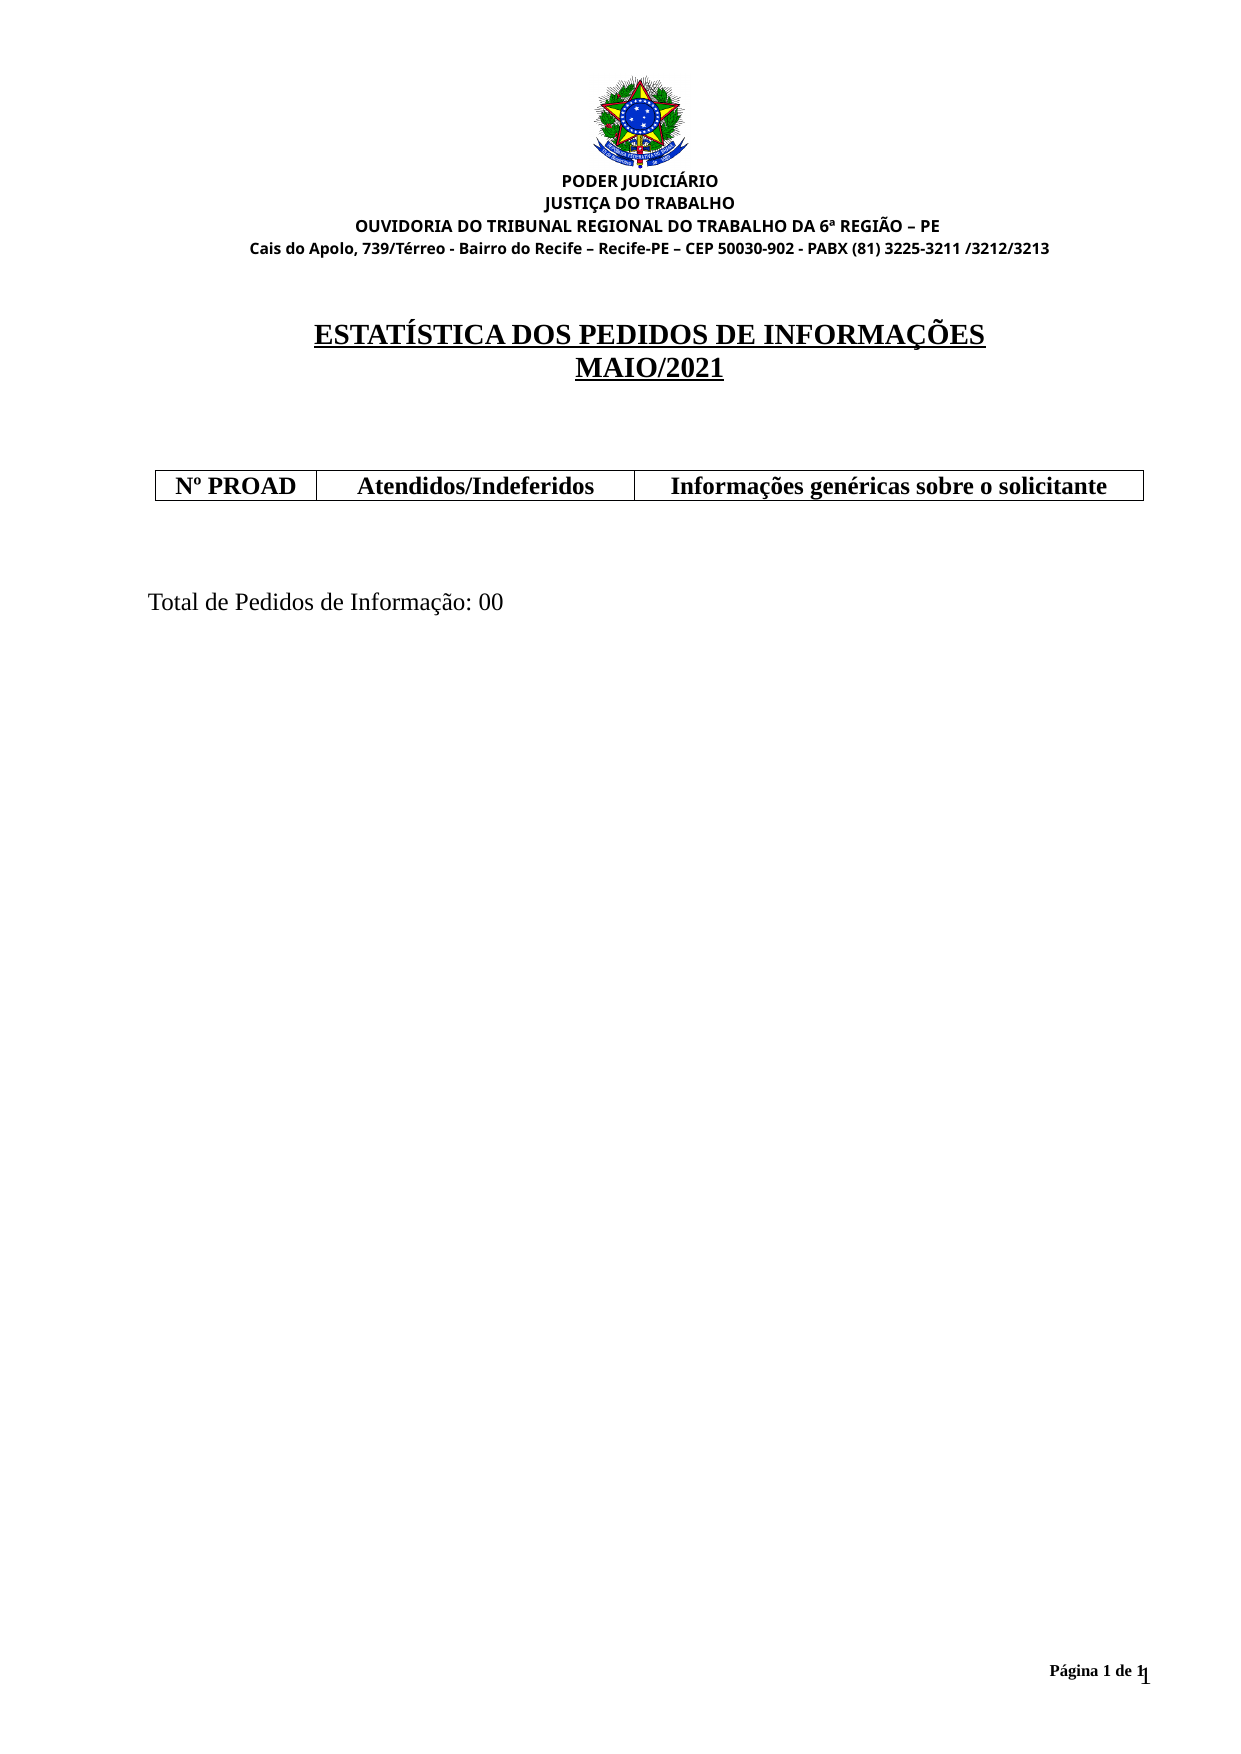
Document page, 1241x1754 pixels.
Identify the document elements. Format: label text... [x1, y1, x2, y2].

picture [588, 73, 691, 170]
text Total de Pedidos de Informação: 00 [148, 587, 1152, 616]
table_header Nº PROAD [156, 471, 316, 500]
text ESTATÍSTICA DOS PEDIDOS DE INFORMAÇÕES [148, 317, 1152, 350]
text MAIO/2021 [148, 350, 1152, 384]
table_header Informações genéricas sobre o solicitante [635, 471, 1143, 500]
table_header Atendidos/Indeferidos [317, 471, 634, 500]
